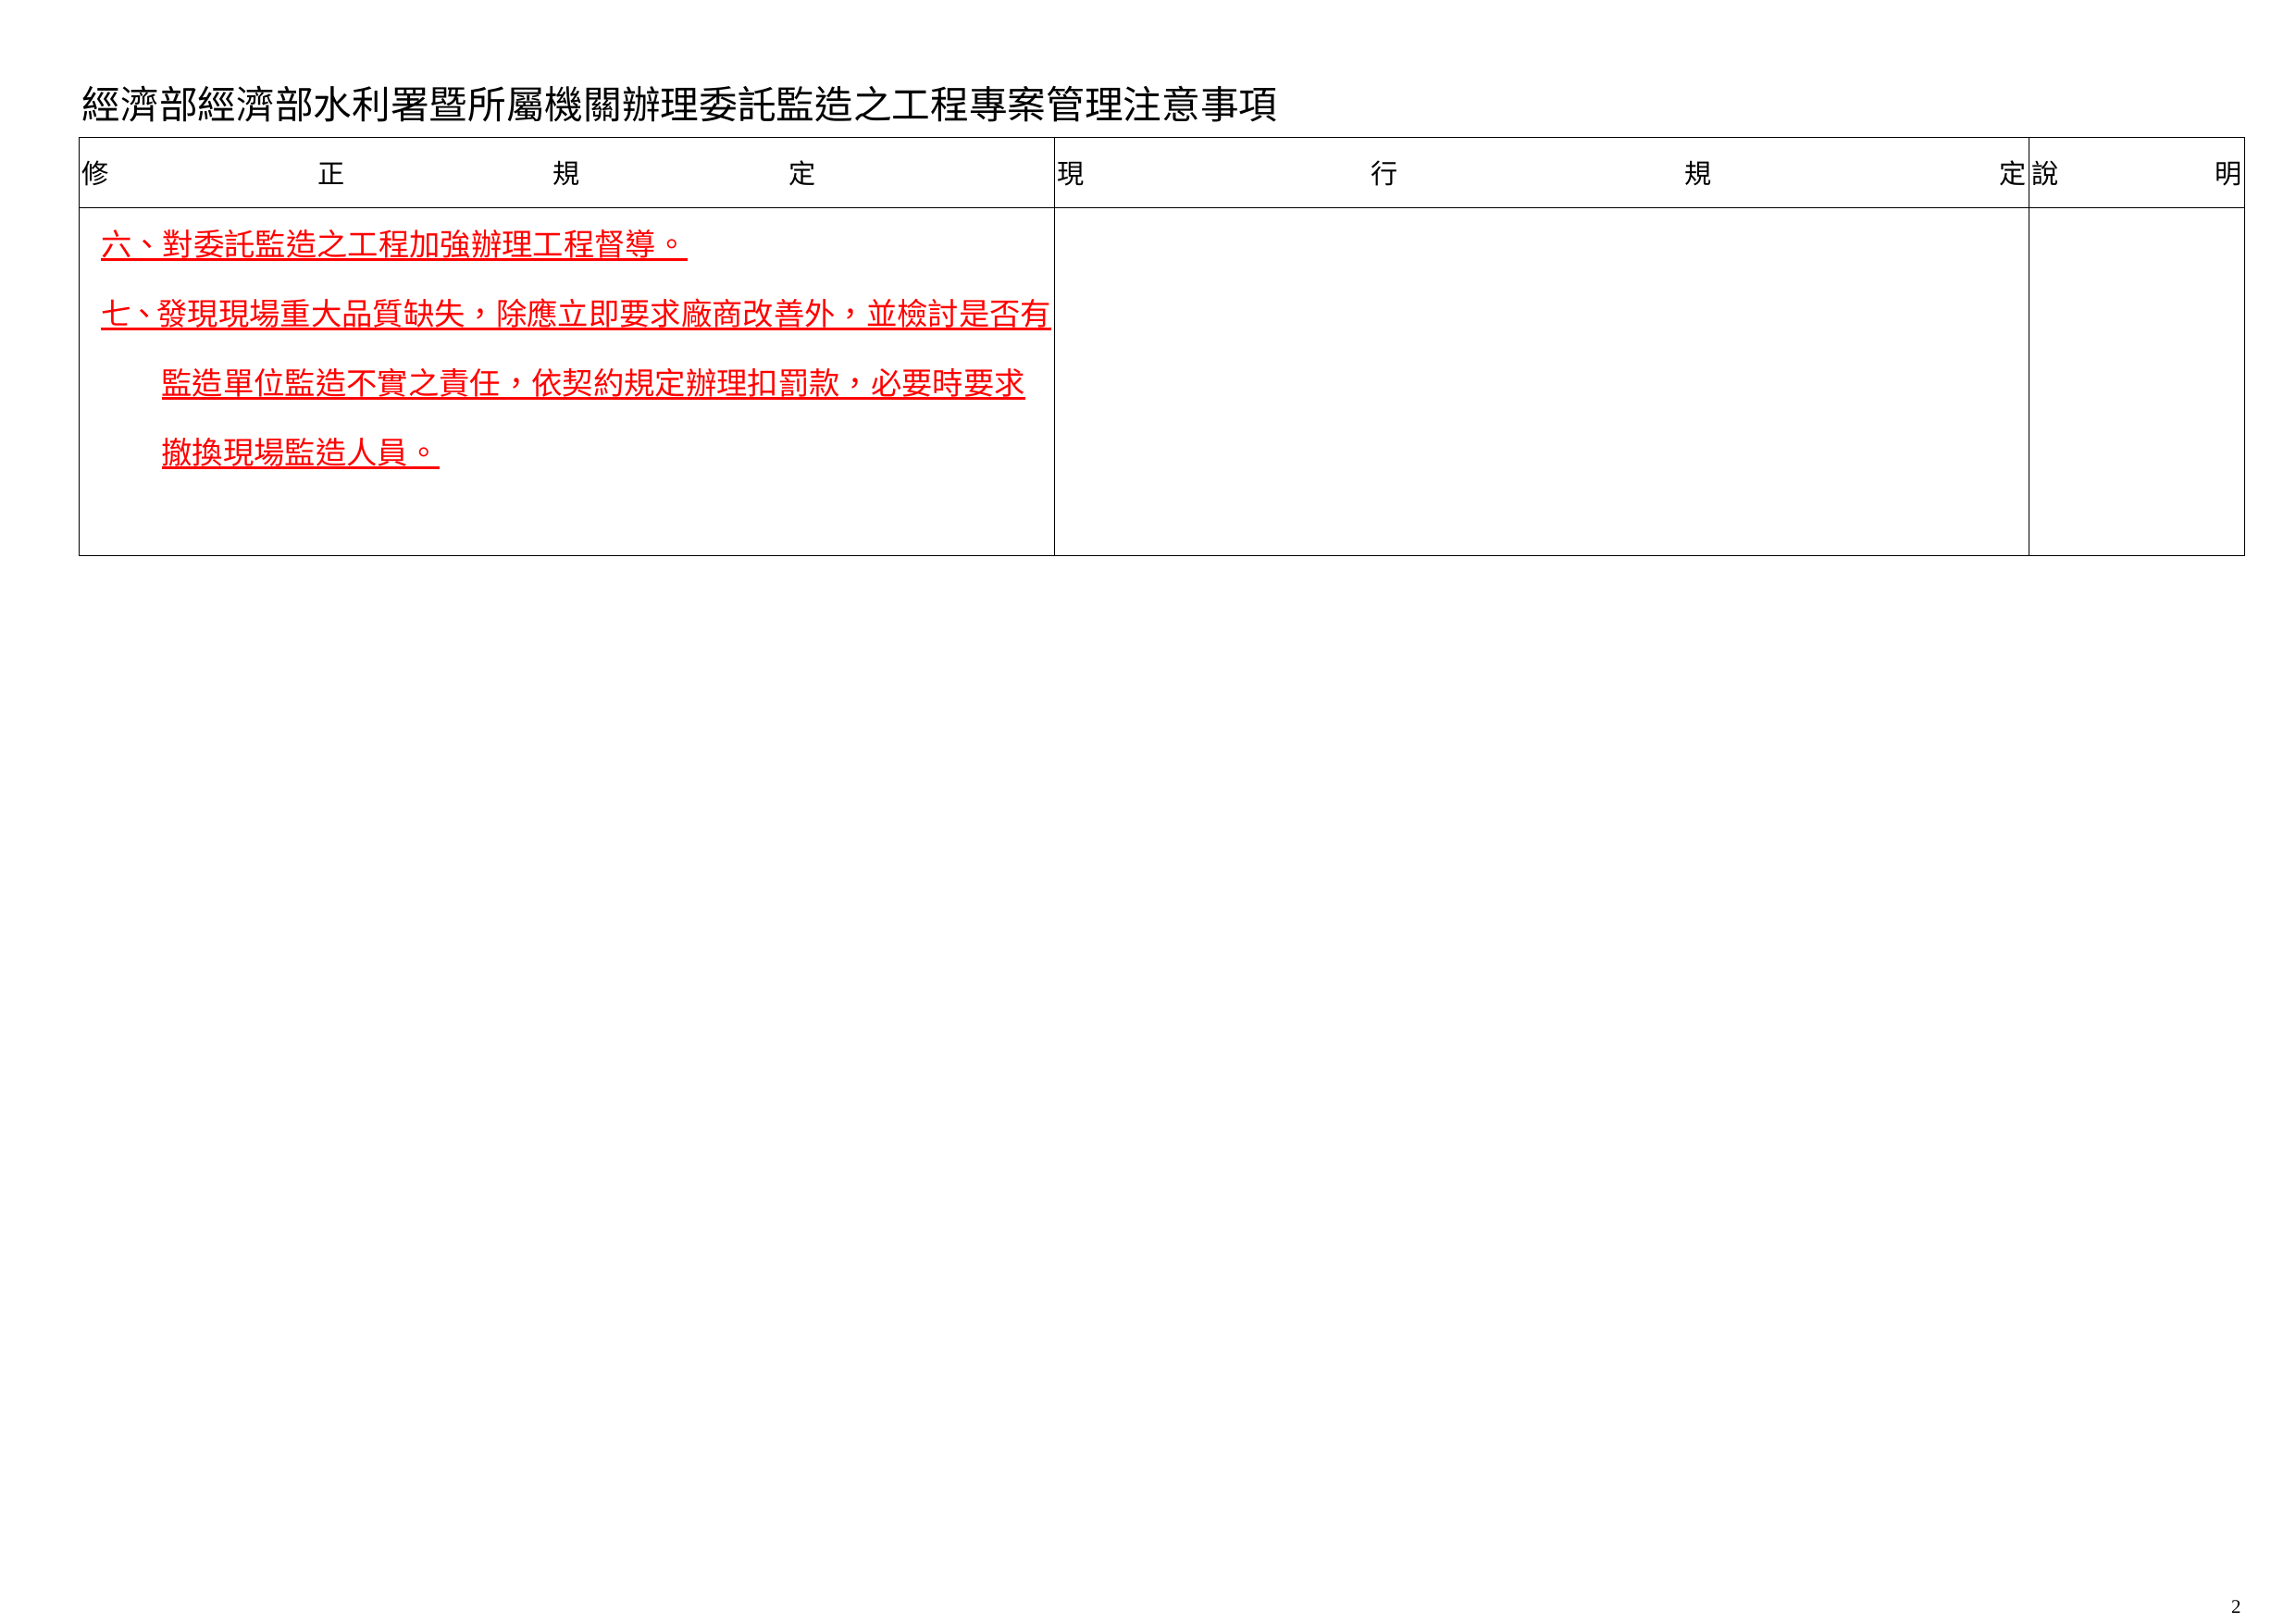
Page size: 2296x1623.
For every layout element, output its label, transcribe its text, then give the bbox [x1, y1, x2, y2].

table_cell [2029, 208, 2244, 554]
table_cell 六、對委託監造之工程加強辦理工程督導。 七、發現現場重大品質缺失，除應立即要求廠商改善外，並檢討是否有監造單位監造不實之責任，依契約規定辦理扣罰款，必要時要求撤換現場監造人員。 [80, 208, 1054, 554]
table_header 說明 [2029, 138, 2244, 206]
table_cell [1055, 208, 2029, 554]
table_header 修正規定 [80, 138, 1054, 206]
table_header 現行規定 [1055, 138, 2029, 206]
